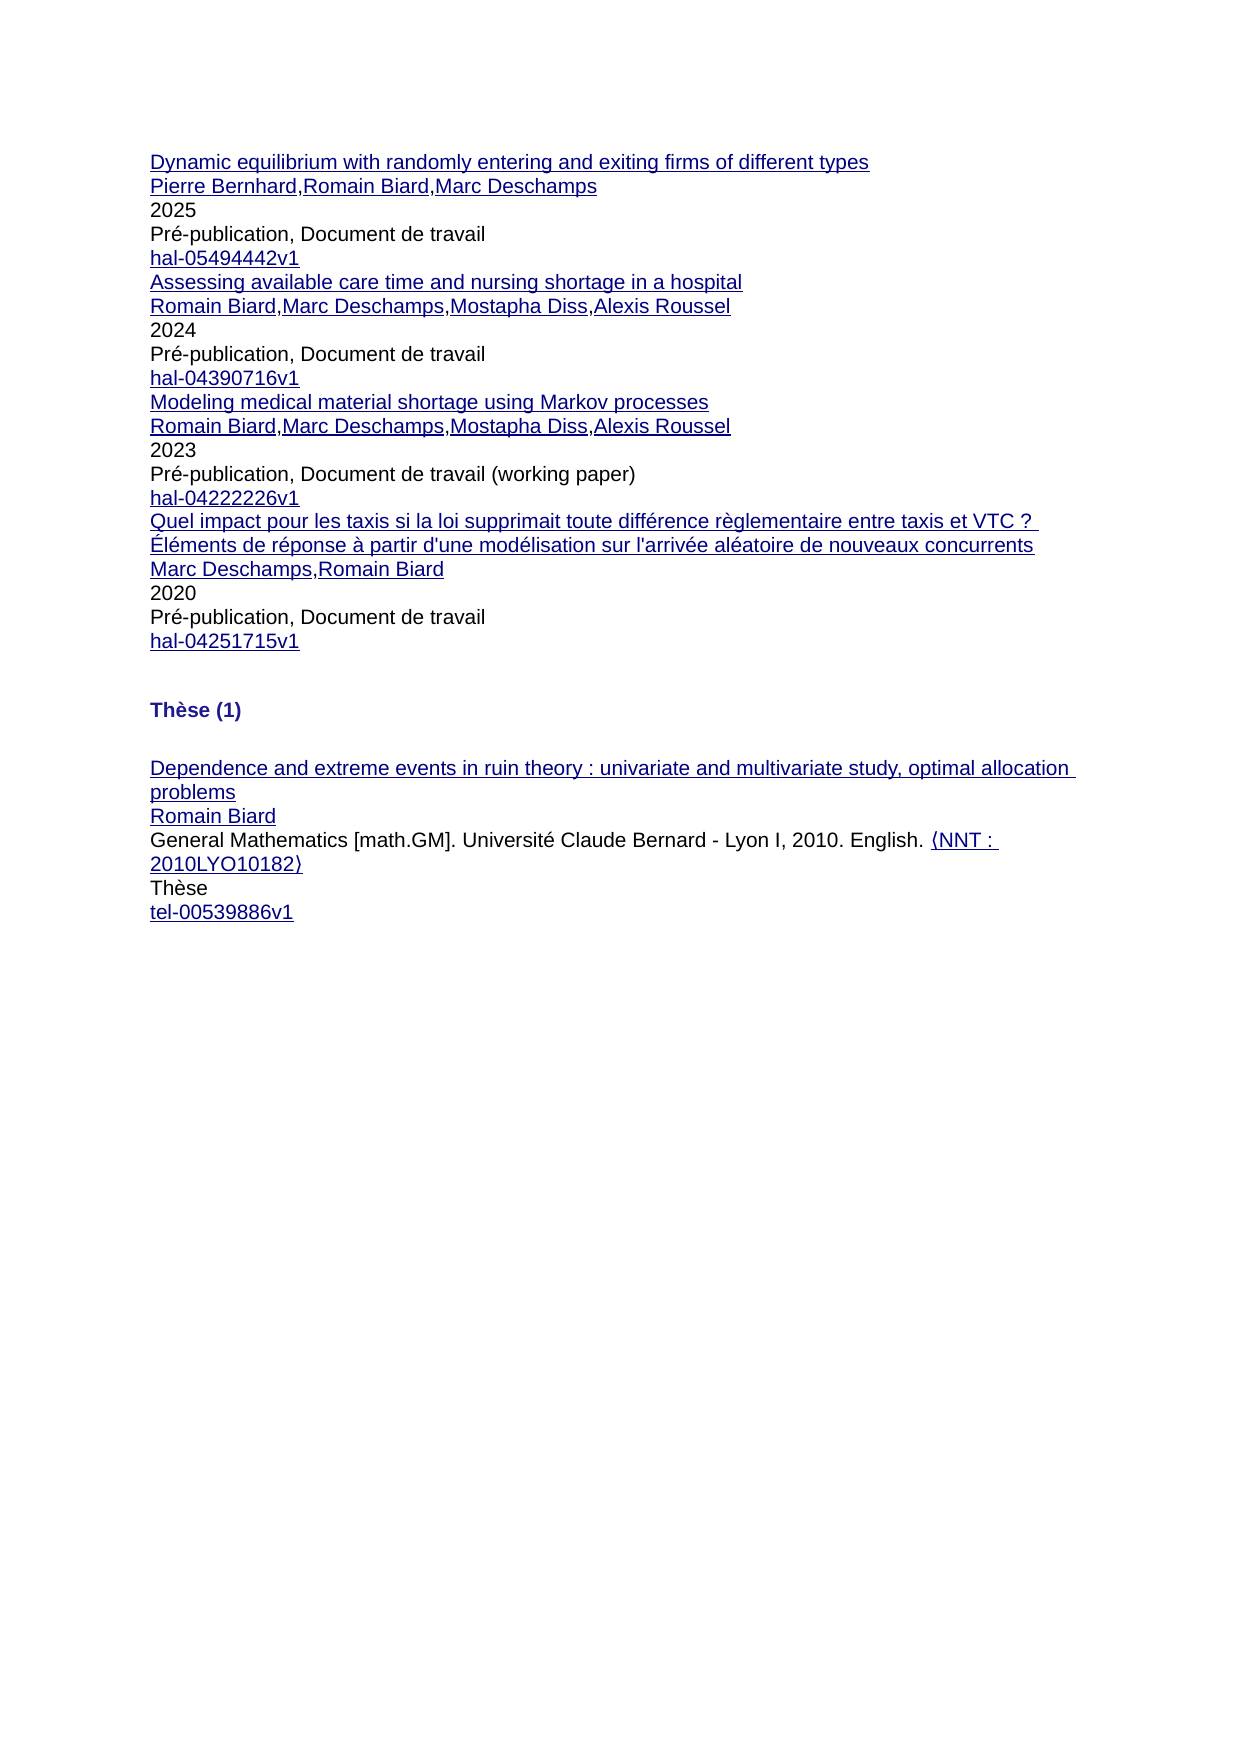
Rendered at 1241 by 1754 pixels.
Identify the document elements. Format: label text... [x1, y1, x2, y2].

table_cell Assessing available care time and nursing shortage in a hospital Romain Biard,Marc Deschamps,Mostapha Diss,Alexis Roussel 2024 Pré-publication, Document de travail hal-04390716v1 [150, 270, 1090, 389]
table_cell Modeling medical material shortage using Markov processes Romain Biard,Marc Deschamps,Mostapha Diss,Alexis Roussel 2023 Pré-publication, Document de travail (working paper) hal-04222226v1 [150, 390, 1090, 509]
table_header Dependence and extreme events in ruin theory : univariate and multivariate study, optimal allocation problems Romain Biard General Mathematics [math.GM]. Université Claude Bernard - Lyon I, 2010. English. ⟨NNT : 2010LYO10182⟩ Thèse tel-00539886v1 [150, 756, 1090, 924]
subtitle Thèse (1) [150, 698, 1090, 722]
table_cell Quel impact pour les taxis si la loi supprimait toute différence règlementaire entre taxis et VTC ? Éléments de réponse à partir d'une modélisation sur l'arrivée aléatoire de nouveaux concurrents Marc Deschamps,Romain Biard 2020 Pré-publication, Document de travail hal-04251715v1 [150, 509, 1090, 653]
table_cell Dynamic equilibrium with randomly entering and exiting firms of different types Pierre Bernhard,Romain Biard,Marc Deschamps 2025 Pré-publication, Document de travail hal-05494442v1 [150, 150, 1090, 270]
